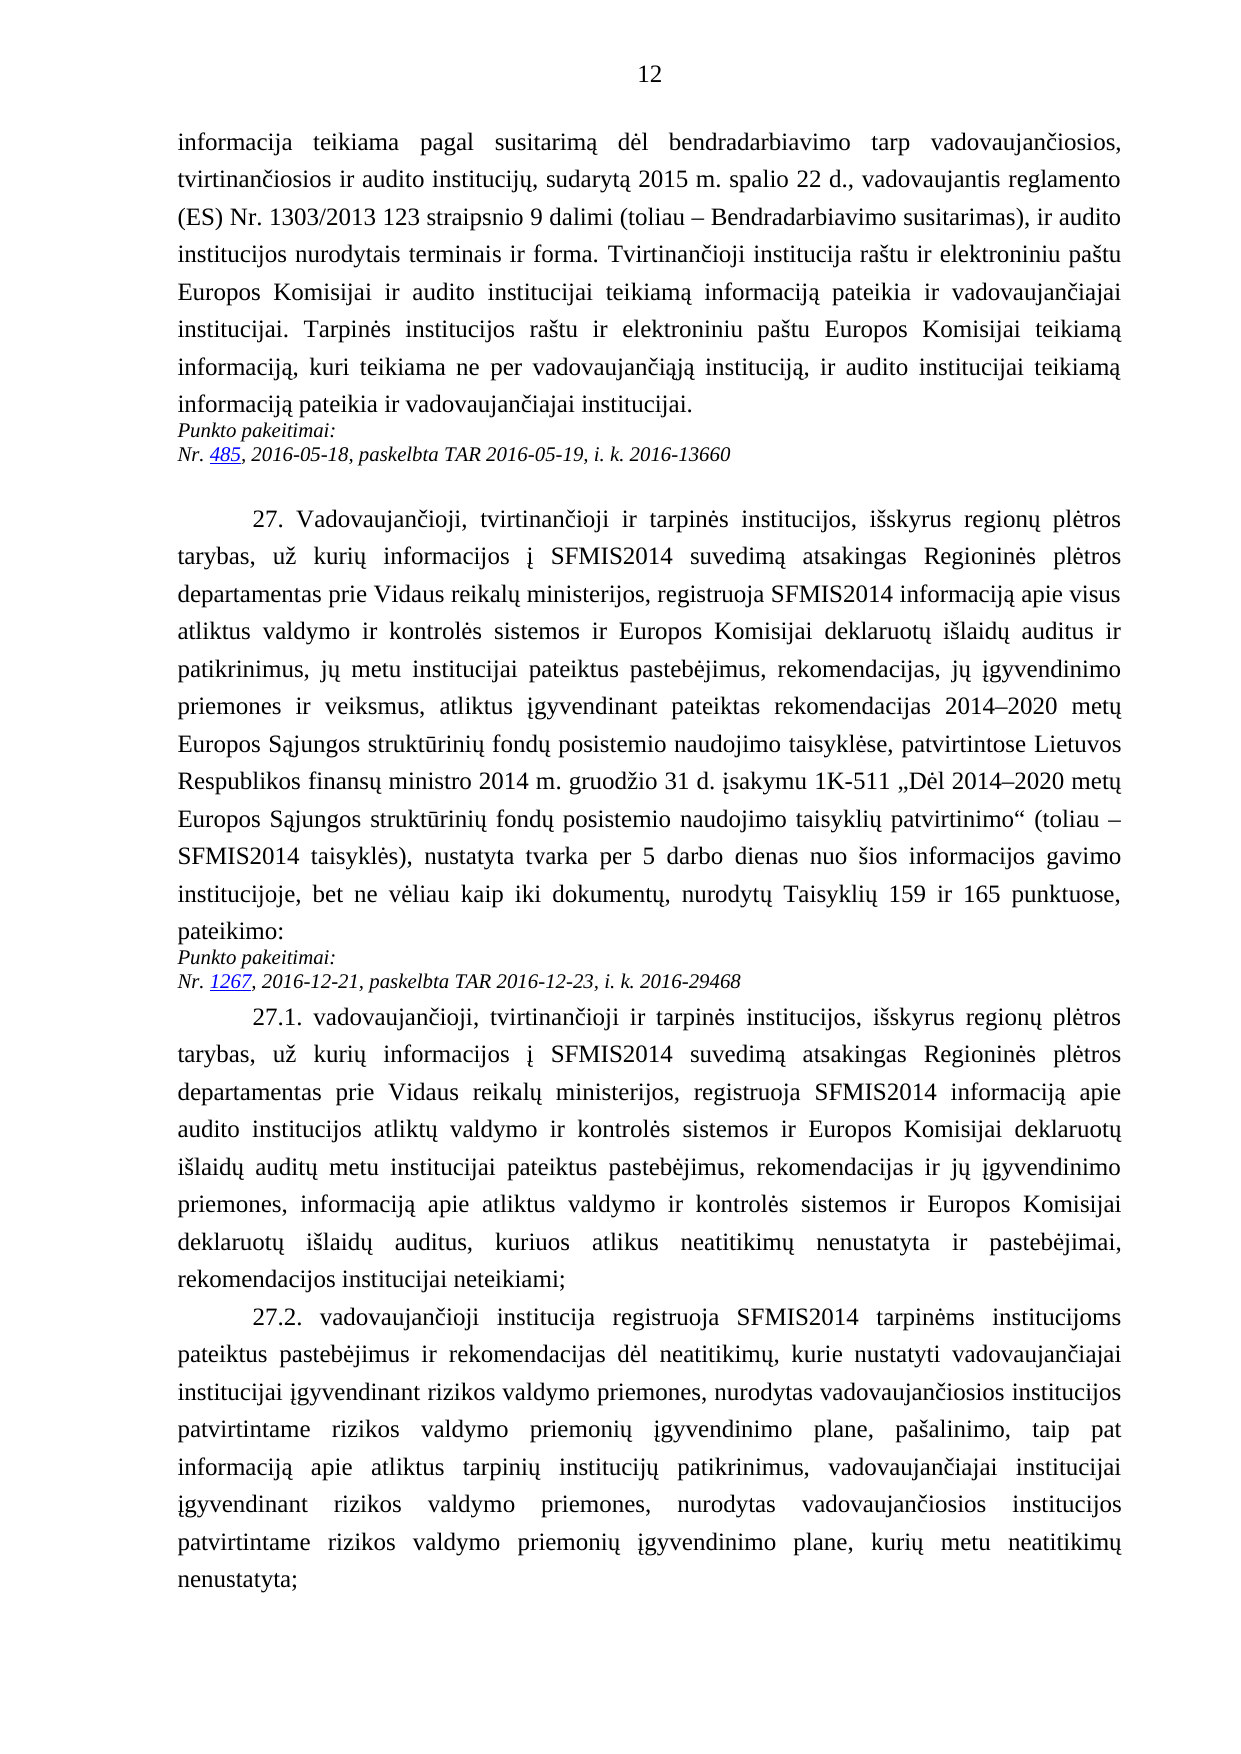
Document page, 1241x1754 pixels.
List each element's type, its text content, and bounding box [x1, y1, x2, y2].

text Punkto pakeitimai: [177, 418, 1122, 442]
text Nr. 1267, 2016-12-21, paskelbta TAR 2016-12-23, i. k. 2016-29468 [177, 969, 1122, 993]
text 27.1. vadovaujančioji, tvirtinančioji ir tarpinės institucijos, išskyrus regionų plėtros tarybas, už kurių informacijos į SFMIS2014 suvedimą atsakingas Regioninės plėtros departamentas prie Vidaus reikalų ministerijos, registruoja SFMIS2014 informaciją apie audito institucijos atliktų valdymo ir kontrolės sistemos ir Europos Komisijai deklaruotų išlaidų auditų metu institucijai pateiktus pastebėjimus, rekomendacijas ir jų įgyvendinimo priemones, informaciją apie atliktus valdymo ir kontrolės sistemos ir Europos Komisijai deklaruotų išlaidų auditus, kuriuos atlikus neatitikimų nenustatyta ir pastebėjimai, rekomendacijos institucijai neteikiami; [177, 993, 1122, 1293]
text informacija teikiama pagal susitarimą dėl bendradarbiavimo tarp vadovaujančiosios, tvirtinančiosios ir audito institucijų, sudarytą 2015 m. spalio 22 d., vadovaujantis reglamento (ES) Nr. 1303/2013 123 straipsnio 9 dalimi (toliau – Bendradarbiavimo susitarimas), ir audito institucijos nurodytais terminais ir forma. Tvirtinančioji institucija raštu ir elektroniniu paštu Europos Komisijai ir audito institucijai teikiamą informaciją pateikia ir vadovaujančiajai institucijai. Tarpinės institucijos raštu ir elektroniniu paštu Europos Komisijai teikiamą informaciją, kuri teikiama ne per vadovaujančiąją instituciją, ir audito institucijai teikiamą informaciją pateikia ir vadovaujančiajai institucijai. [177, 118, 1122, 418]
text 27.2. vadovaujančioji institucija registruoja SFMIS2014 tarpinėms institucijoms pateiktus pastebėjimus ir rekomendacijas dėl neatitikimų, kurie nustatyti vadovaujančiajai institucijai įgyvendinant rizikos valdymo priemones, nurodytas vadovaujančiosios institucijos patvirtintame rizikos valdymo priemonių įgyvendinimo plane, pašalinimo, taip pat informaciją apie atliktus tarpinių institucijų patikrinimus, vadovaujančiajai institucijai įgyvendinant rizikos valdymo priemones, nurodytas vadovaujančiosios institucijos patvirtintame rizikos valdymo priemonių įgyvendinimo plane, kurių metu neatitikimų nenustatyta; [177, 1293, 1122, 1593]
text Punkto pakeitimai: [177, 945, 1122, 969]
text Nr. 485, 2016-05-18, paskelbta TAR 2016-05-19, i. k. 2016-13660 [177, 442, 1122, 466]
text 27. Vadovaujančioji, tvirtinančioji ir tarpinės institucijos, išskyrus regionų plėtros tarybas, už kurių informacijos į SFMIS2014 suvedimą atsakingas Regioninės plėtros departamentas prie Vidaus reikalų ministerijos, registruoja SFMIS2014 informaciją apie visus atliktus valdymo ir kontrolės sistemos ir Europos Komisijai deklaruotų išlaidų auditus ir patikrinimus, jų metu institucijai pateiktus pastebėjimus, rekomendacijas, jų įgyvendinimo priemones ir veiksmus, atliktus įgyvendinant pateiktas rekomendacijas 2014–2020 metų Europos Sąjungos struktūrinių fondų posistemio naudojimo taisyklėse, patvirtintose Lietuvos Respublikos finansų ministro 2014 m. gruodžio 31 d. įsakymu 1K-511 „Dėl 2014–2020 metų Europos Sąjungos struktūrinių fondų posistemio naudojimo taisyklių patvirtinimo“ (toliau – SFMIS2014 taisyklės), nustatyta tvarka per 5 darbo dienas nuo šios informacijos gavimo institucijoje, bet ne vėliau kaip iki dokumentų, nurodytų Taisyklių 159 ir 165 punktuose, pateikimo: [177, 495, 1122, 945]
